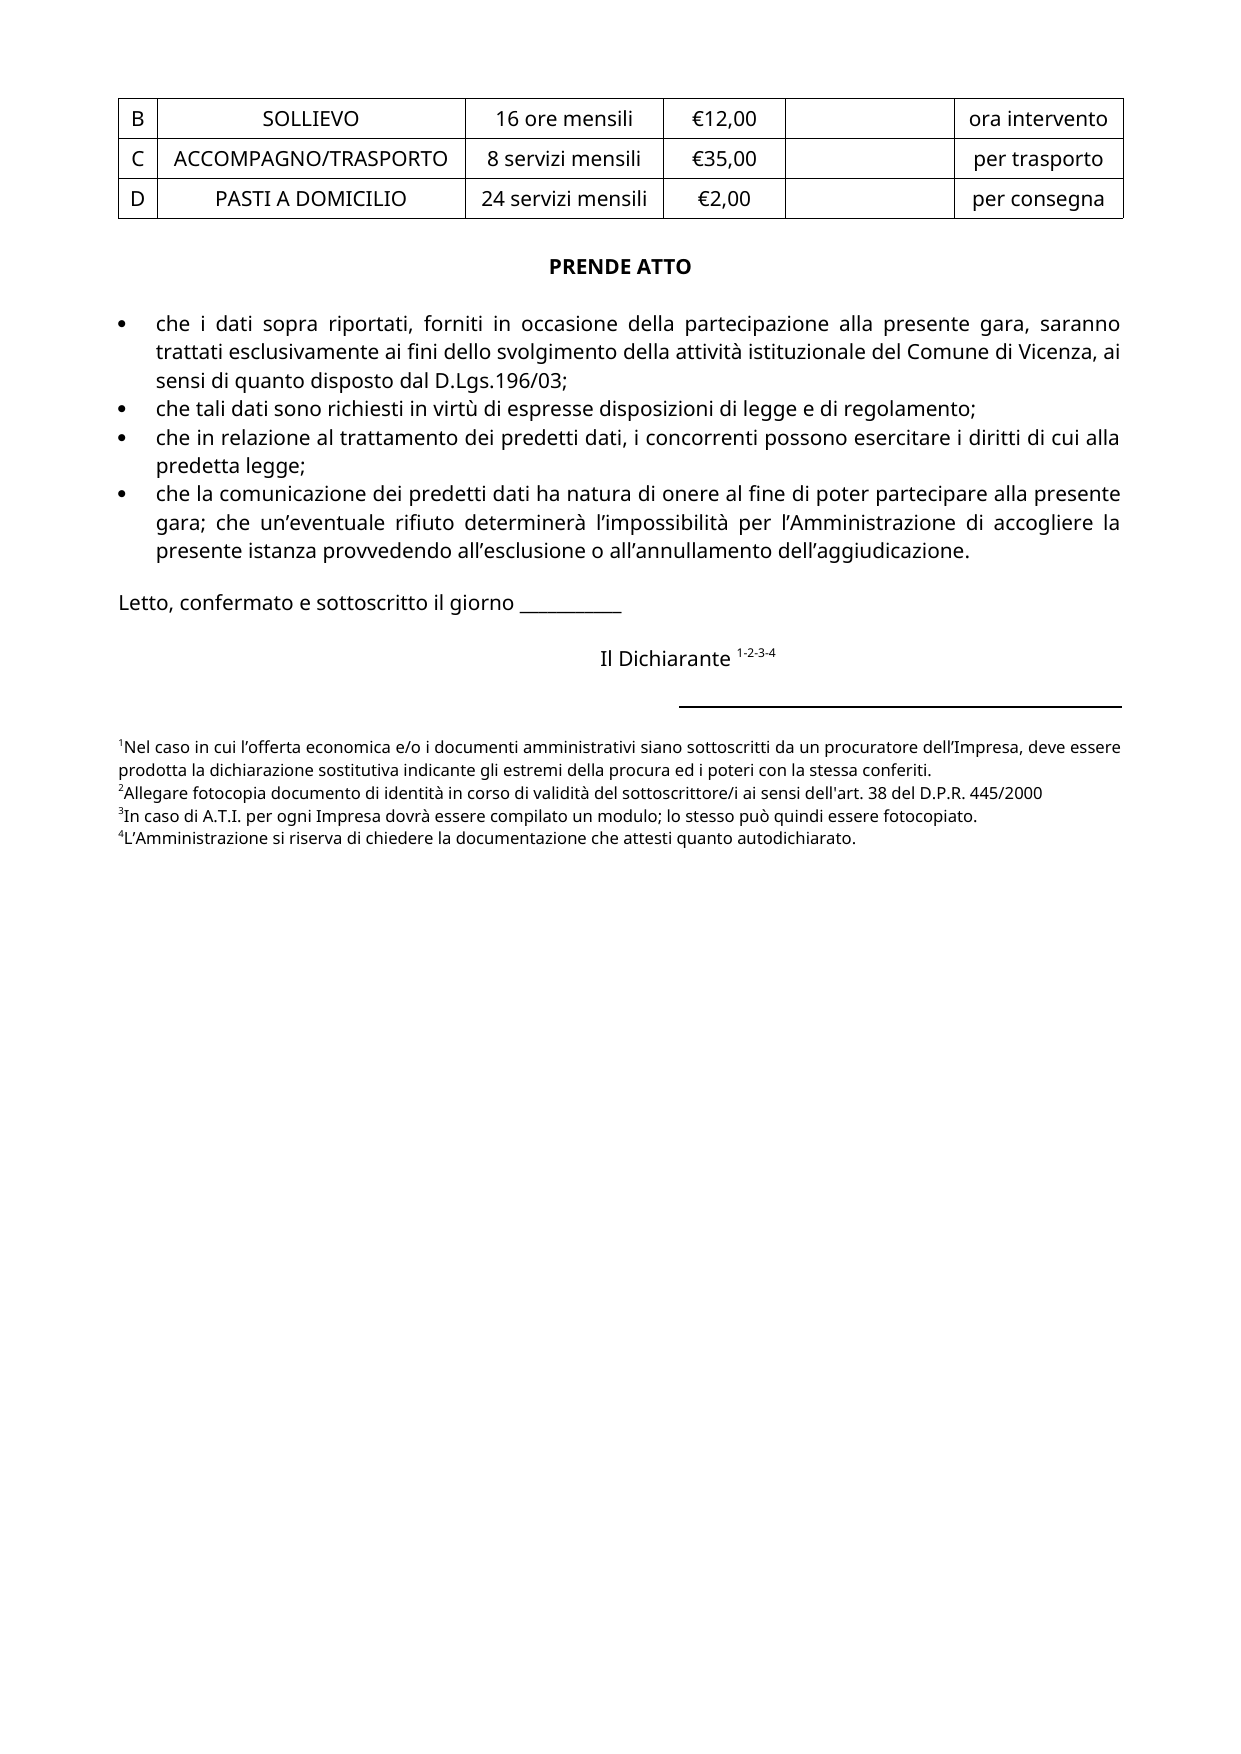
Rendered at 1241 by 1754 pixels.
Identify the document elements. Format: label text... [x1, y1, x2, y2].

text 4L’Amministrazione si riserva di chiedere la documentazione che attesti quanto autodichiarato. [118, 827, 1122, 849]
table_cell 8 servizi mensili [466, 139, 663, 178]
table_cell ACCOMPAGNO/TRASPORTO [158, 139, 465, 178]
list che tali dati sono richiesti in virtù di espresse disposizioni di legge e di regolamento; [118, 394, 1122, 423]
table_cell PASTI A DOMICILIO [158, 179, 465, 218]
table_cell D [119, 179, 157, 218]
table_cell C [119, 139, 157, 178]
text 1Nel caso in cui l’offerta economica e/o i documenti amministrativi siano sottoscritti da un procuratore dell’Impresa, deve essere prodotta la dichiarazione sostitutiva indicante gli estremi della procura ed i poteri con la stessa conferiti. [118, 736, 1122, 781]
table_cell B [119, 99, 157, 138]
table_cell 16 ore mensili [466, 99, 663, 138]
text Letto, confermato e sottoscritto il giorno ___________ [118, 588, 1122, 616]
text 3In caso di A.T.I. per ogni Impresa dovrà essere compilato un modulo; lo stesso può quindi essere fotocopiato. [118, 804, 1122, 827]
table_cell €2,00 [664, 179, 785, 218]
table_cell [786, 179, 954, 218]
table_cell SOLLIEVO [158, 99, 465, 138]
table_cell €35,00 [664, 139, 785, 178]
list che i dati sopra riportati, forniti in occasione della partecipazione alla presente gara, saranno trattati esclusivamente ai fini dello svolgimento della attività istituzionale del Comune di Vicenza, ai sensi di quanto disposto dal D.Lgs.196/03; [118, 309, 1122, 394]
table_cell 24 servizi mensili [466, 179, 663, 218]
table_cell [786, 99, 954, 138]
text 2Allegare fotocopia documento di identità in corso di validità del sottoscrittore/i ai sensi dell'art. 38 del D.P.R. 445/2000 [118, 781, 1122, 804]
table_cell per consegna [955, 179, 1123, 218]
table_cell per trasporto [955, 139, 1123, 178]
text Il Dichiarante 1-2-3-4 [118, 644, 1122, 673]
table_cell [786, 139, 954, 178]
table_cell ora intervento [955, 99, 1123, 138]
list che la comunicazione dei predetti dati ha natura di onere al fine di poter partecipare alla presente gara; che un’eventuale rifiuto determinerà l’impossibilità per l’Amministrazione di accogliere la presente istanza provvedendo all’esclusione o all’annullamento dell’aggiudicazione. [118, 479, 1122, 565]
list che in relazione al trattamento dei predetti dati, i concorrenti possono esercitare i diritti di cui alla predetta legge; [118, 423, 1122, 479]
text PRENDE ATTO [118, 252, 1122, 281]
table_cell €12,00 [664, 99, 785, 138]
